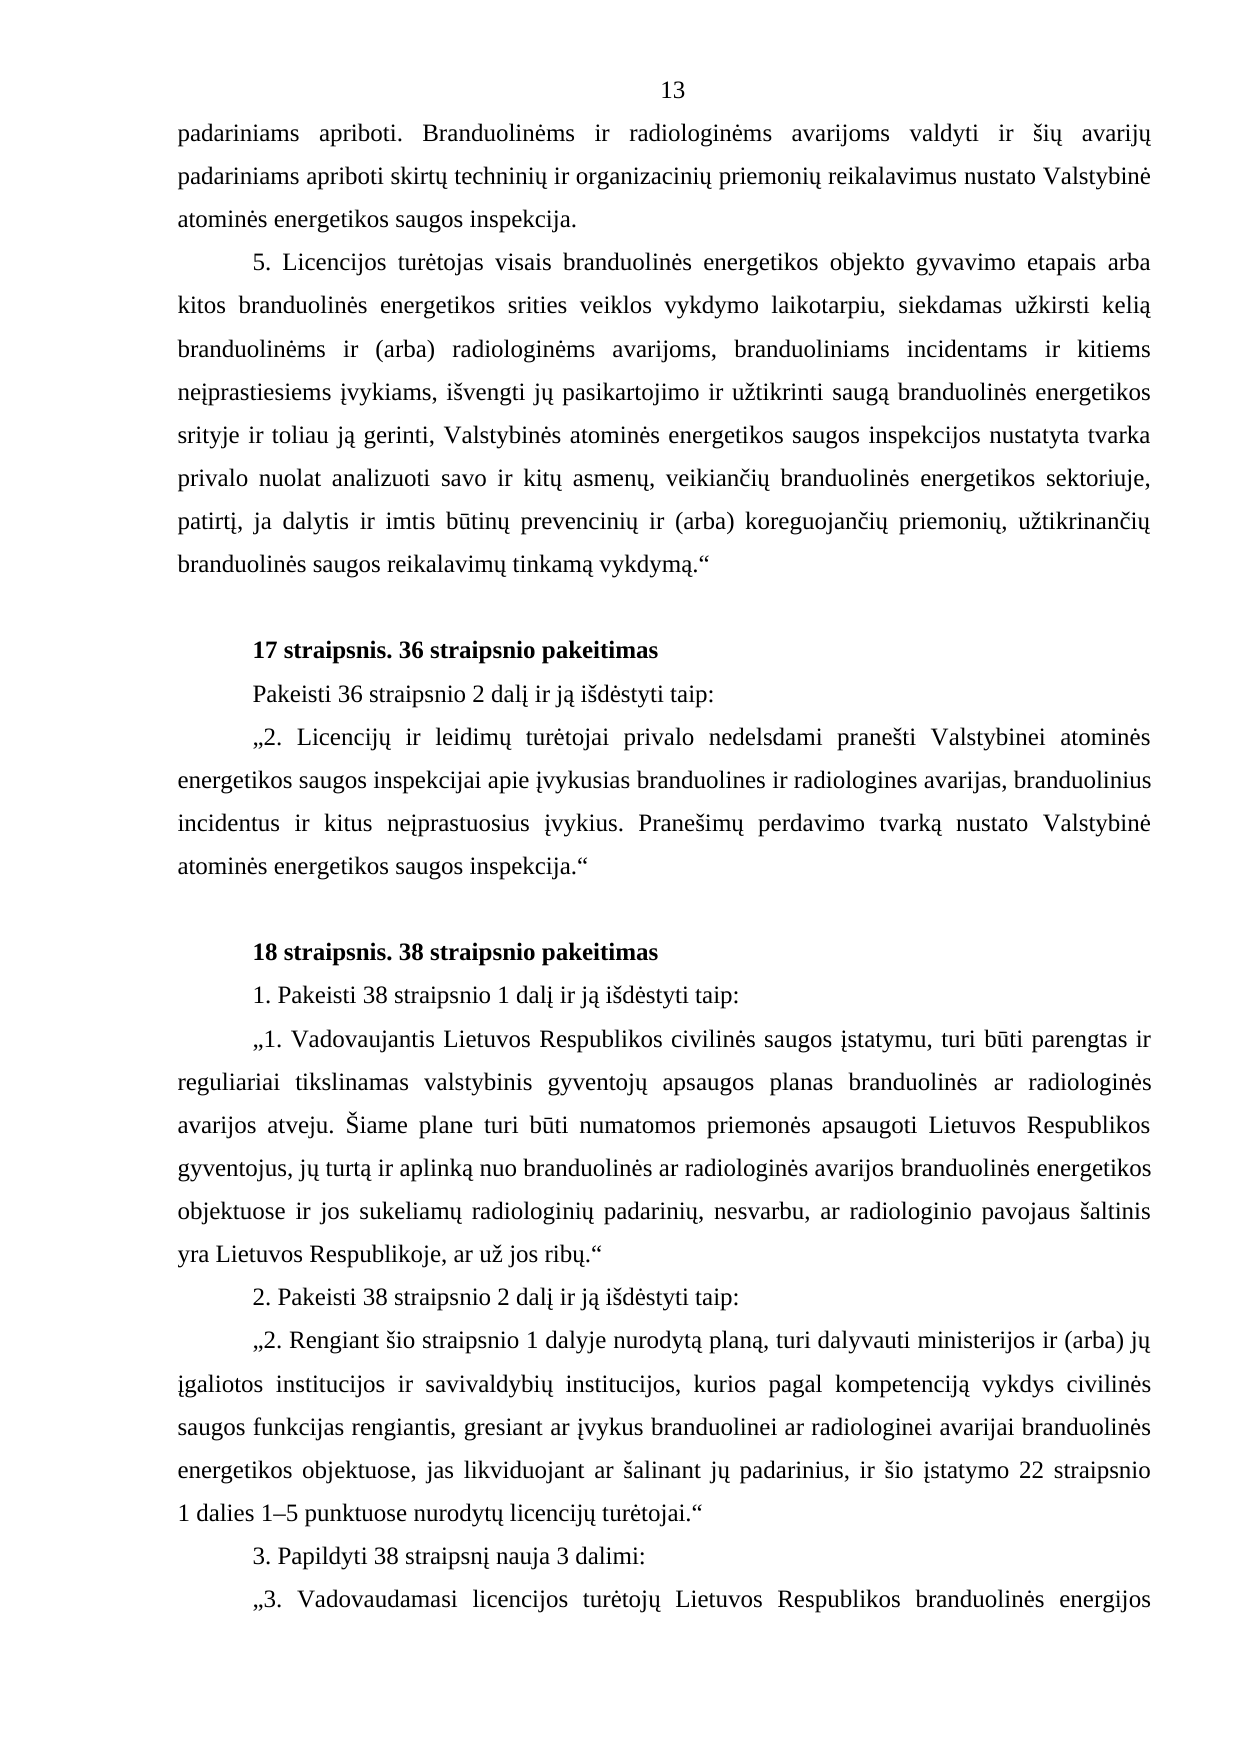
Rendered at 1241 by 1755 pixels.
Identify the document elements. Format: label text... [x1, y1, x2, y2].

text „1. Vadovaujantis Lietuvos Respublikos civilinės saugos įstatymu, turi būti parengtas ir reguliariai tikslinamas valstybinis gyventojų apsaugos planas branduolinės ar radiologinės avarijos atveju. Šiame plane turi būti numatomos priemonės apsaugoti Lietuvos Respublikos gyventojus, jų turtą ir aplinką nuo branduolinės ar radiologinės avarijos branduolinės energetikos objektuose ir jos sukeliamų radiologinių padarinių, nesvarbu, ar radiologinio pavojaus šaltinis yra Lietuvos Respublikoje, ar už jos ribų.“ [177, 1024, 1152, 1268]
text 2. Pakeisti 38 straipsnio 2 dalį ir ją išdėstyti taip: [177, 1282, 1152, 1311]
text padariniams apriboti. Branduolinėms ir radiologinėms avarijoms valdyti ir šių avarijų padariniams apriboti skirtų techninių ir organizacinių priemonių reikalavimus nustato Valstybinė atominės energetikos saugos inspekcija. [177, 118, 1152, 233]
text 17 straipsnis. 36 straipsnio pakeitimas [177, 636, 1152, 664]
text „3. Vadovaudamasi licencijos turėtojų Lietuvos Respublikos branduolinės energijos [177, 1584, 1152, 1613]
text Pakeisti 36 straipsnio 2 dalį ir ją išdėstyti taip: [177, 679, 1152, 707]
text 3. Papildyti 38 straipsnį nauja 3 dalimi: [177, 1541, 1152, 1570]
text 5. Licencijos turėtojas visais branduolinės energetikos objekto gyvavimo etapais arba kitos branduolinės energetikos srities veiklos vykdymo laikotarpiu, siekdamas užkirsti kelią branduolinėms ir (arba) radiologinėms avarijoms, branduoliniams incidentams ir kitiems neįprastiesiems įvykiams, išvengti jų pasikartojimo ir užtikrinti saugą branduolinės energetikos srityje ir toliau ją gerinti, Valstybinės atominės energetikos saugos inspekcijos nustatyta tvarka privalo nuolat analizuoti savo ir kitų asmenų, veikiančių branduolinės energetikos sektoriuje, patirtį, ja dalytis ir imtis būtinų prevencinių ir (arba) koreguojančių priemonių, užtikrinančių branduolinės saugos reikalavimų tinkamą vykdymą.“ [177, 247, 1152, 578]
text 1. Pakeisti 38 straipsnio 1 dalį ir ją išdėstyti taip: [177, 981, 1152, 1009]
text „2. Rengiant šio straipsnio 1 dalyje nurodytą planą, turi dalyvauti ministerijos ir (arba) jų įgaliotos institucijos ir savivaldybių institucijos, kurios pagal kompetenciją vykdys civilinės saugos funkcijas rengiantis, gresiant ar įvykus branduolinei ar radiologinei avarijai branduolinės energetikos objektuose, jas likviduojant ar šalinant jų padarinius, ir šio įstatymo 22 straipsnio 1 dalies 1–5 punktuose nurodytų licencijų turėtojai.“ [177, 1326, 1152, 1527]
text „2. Licencijų ir leidimų turėtojai privalo nedelsdami pranešti Valstybinei atominės energetikos saugos inspekcijai apie įvykusias branduolines ir radiologines avarijas, branduolinius incidentus ir kitus neįprastuosius įvykius. Pranešimų perdavimo tvarką nustato Valstybinė atominės energetikos saugos inspekcija.“ [177, 722, 1152, 880]
text 18 straipsnis. 38 straipsnio pakeitimas [177, 937, 1152, 966]
